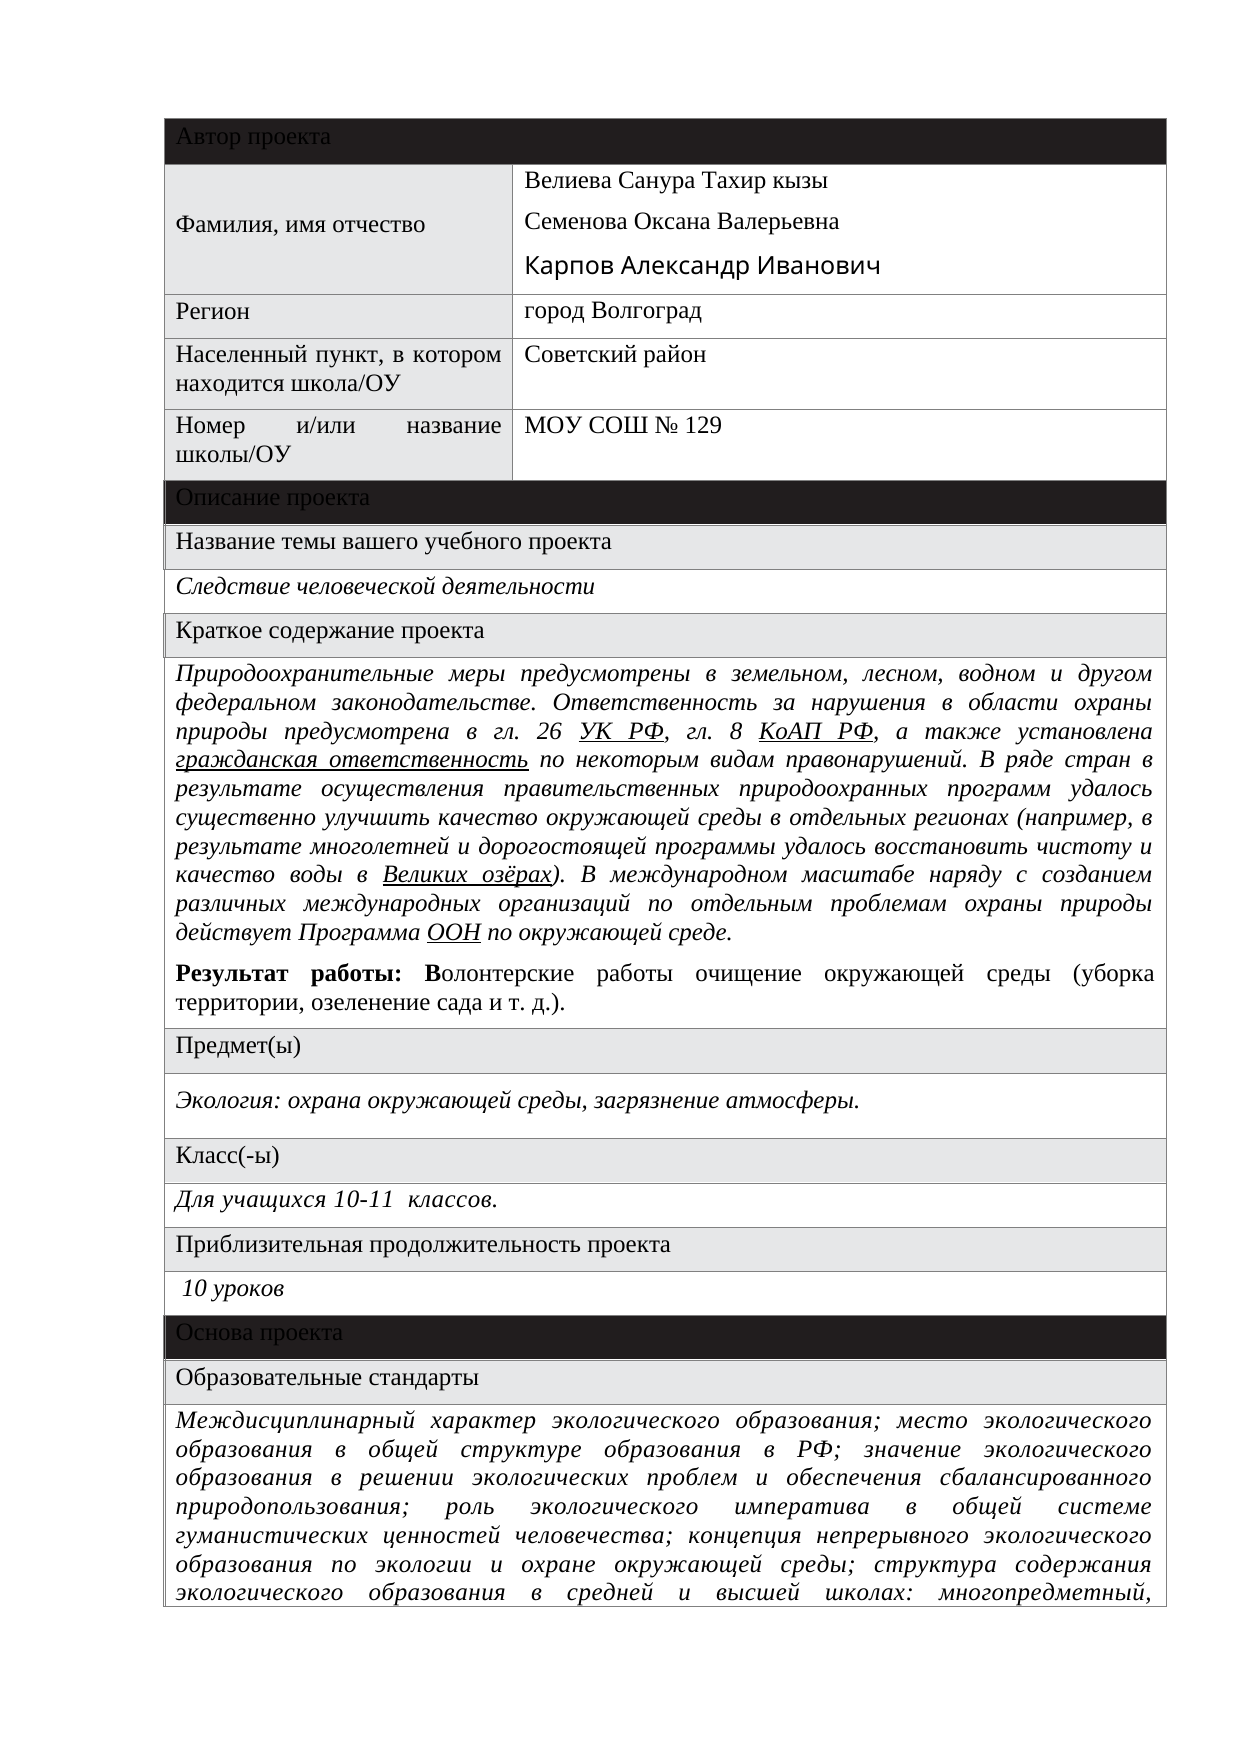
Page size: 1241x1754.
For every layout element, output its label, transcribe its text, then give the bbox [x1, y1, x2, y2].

table_cell Приблизительная продолжительность проекта [165, 1228, 1166, 1271]
table_cell Предмет(ы) [165, 1029, 1166, 1073]
table_cell Регион [165, 295, 512, 338]
table_cell Населенный пункт, в котором находится школа/ОУ [165, 339, 512, 409]
table_cell Номер и/или название школы/ОУ [165, 410, 512, 480]
table_cell Основа проекта [166, 1316, 1166, 1359]
table_cell Экология: охрана окружающей среды, загрязнение атмосферы. [165, 1074, 1166, 1138]
table_cell Междисциплинарный характер экологического образования; место экологического образования в общей структуре образования в РФ; значение экологического образования в решении экологических проблем и обеспечения сбалансированного природопользования; роль экологического императива в общей системе гуманистических ценностей человечества; концепция непрерывного экологического образования по экологии и охране окружающей среды; структура содержания экологического образования в средней и высшей школах: многопредметный, [166, 1405, 1166, 1606]
table_cell Фамилия, имя отчество [165, 165, 512, 294]
table_cell Советский район [513, 339, 1166, 409]
table_cell Класс(-ы) [165, 1139, 1166, 1182]
table_header Автор проекта [165, 119, 1166, 164]
table_cell город Волгоград [513, 295, 1166, 338]
table_cell Следствие человеческой деятельности [165, 570, 1166, 613]
table_cell Краткое содержание проекта [166, 614, 1166, 657]
table_cell Образовательные стандарты [166, 1361, 1166, 1404]
table_cell Описание проекта [166, 481, 1166, 524]
table_cell Велиева Санура Тахир кызы Семенова Оксана Валерьевна Карпов Александр Иванович [513, 165, 1166, 294]
table_cell Природоохранительные меры предусмотрены в земельном, лесном, водном и другом федеральном законодательстве. Ответственность за нарушения в области охраны природы предусмотрена в гл. 26 УК РФ, гл. 8 КоАП РФ, а также установлена гражданская ответственность по некоторым видам правонарушений. В ряде стран в результате осуществления правительственных природоохранных программ удалось существенно улучшить качество окружающей среды в отдельных регионах (например, в результате многолетней и дорогостоящей программы удалось восстановить чистоту и качество воды в Великих озёрах). В международном масштабе наряду с созданием различных международных организаций по отдельным проблемам охраны природы действует Программа ООН по окружающей среде. Результат работы: Волонтерские работы очищение окружающей среды (уборка территории, озеленение сада и т. д.). [165, 658, 1166, 1028]
table_cell МОУ СОШ № 129 [513, 410, 1166, 480]
table_cell 10 уроков [165, 1272, 1166, 1315]
table_cell Название темы вашего учебного проекта [166, 526, 1166, 569]
table_cell Для учащихся 10-11 классов. [165, 1184, 1166, 1227]
